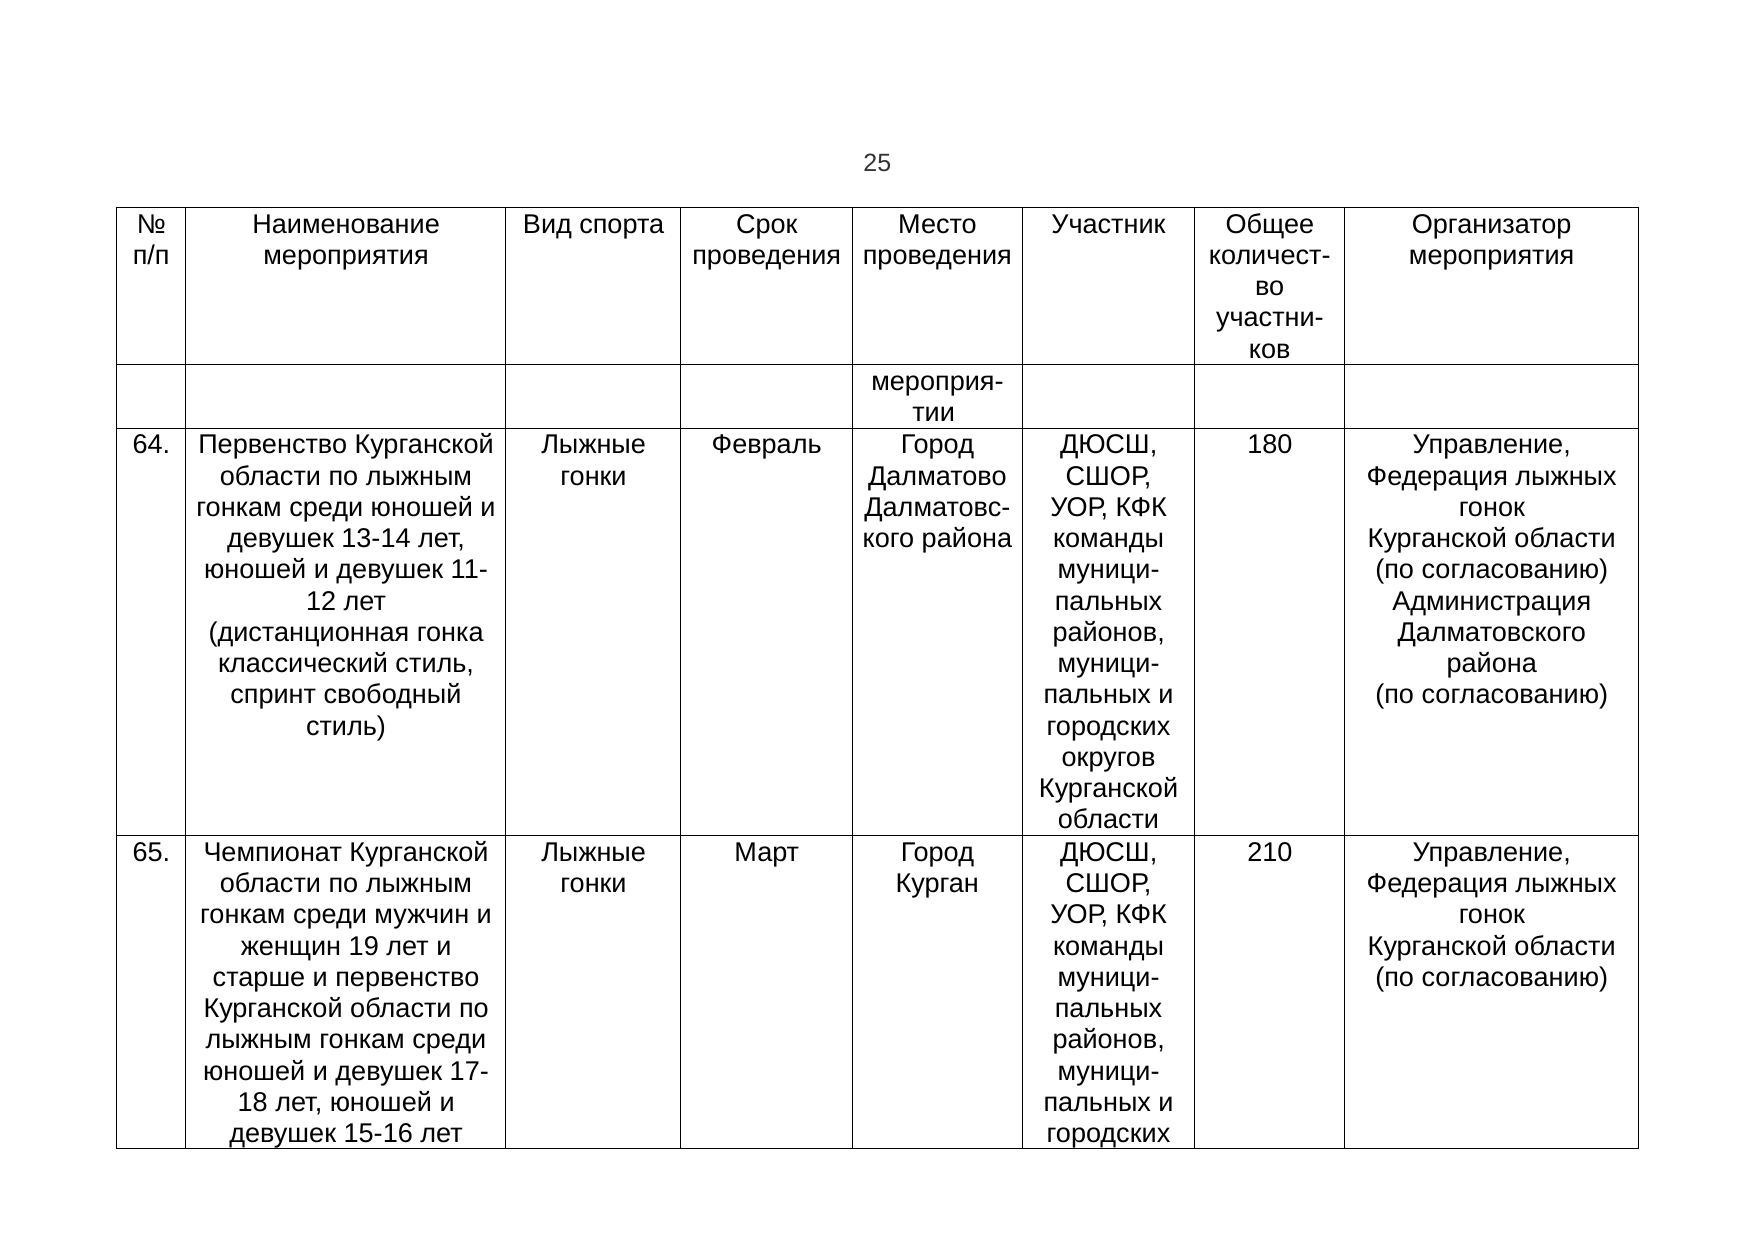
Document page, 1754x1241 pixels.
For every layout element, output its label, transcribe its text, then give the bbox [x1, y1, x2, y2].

table_cell Март [681, 836, 852, 1148]
table_cell Город Курган [853, 836, 1022, 1148]
table_header Вид спорта [506, 208, 680, 364]
table_cell 210 [1195, 836, 1344, 1148]
table_header Общее количест-во участни-ков [1195, 208, 1344, 364]
table_header Наименование мероприятия [186, 208, 505, 364]
table_cell Чемпионат Курганской области по лыжным гонкам среди мужчин и женщин 19 лет и старше и первенство Курганской области по лыжным гонкам среди юношей и девушек 17-18 лет, юношей и девушек 15-16 лет [186, 836, 505, 1148]
table_header Срок проведения [681, 208, 852, 364]
table_cell ДЮСШ, СШОР, УОР, КФК команды муници-пальных районов, муници-пальных и городских [1023, 836, 1194, 1148]
table_header Место проведения [853, 208, 1022, 364]
table_cell Лыжные гонки [506, 836, 680, 1148]
table_cell 64. [117, 429, 185, 835]
table_header № п/п [117, 208, 185, 364]
table_cell [117, 365, 185, 427]
table_cell [186, 365, 505, 427]
table_cell 180 [1195, 429, 1344, 835]
table_header Участник [1023, 208, 1194, 364]
table_cell Февраль [681, 429, 852, 835]
table_cell Управление, Федерация лыжных гонок Курганской области (по согласованию) Администрация Далматовского района (по согласованию) [1345, 429, 1638, 835]
table_cell мероприя-тии [853, 365, 1022, 427]
table_cell Управление, Федерация лыжных гонок Курганской области (по согласованию) [1345, 836, 1638, 1148]
table_header Организатор мероприятия [1345, 208, 1638, 364]
table_cell [1023, 365, 1194, 427]
table_cell Первенство Курганской области по лыжным гонкам среди юношей и девушек 13-14 лет, юношей и девушек 11-12 лет (дистанционная гонка классический стиль, спринт свободный стиль) [186, 429, 505, 835]
table_cell [681, 365, 852, 427]
table_cell ДЮСШ, СШОР, УОР, КФК команды муници-пальных районов, муници-пальных и городских округов Курганской области [1023, 429, 1194, 835]
table_cell [1345, 365, 1638, 427]
table_cell Лыжные гонки [506, 429, 680, 835]
table_cell Город Далматово Далматовс-кого района [853, 429, 1022, 835]
table_cell [506, 365, 680, 427]
table_cell [1195, 365, 1344, 427]
table_cell 65. [117, 836, 185, 1148]
